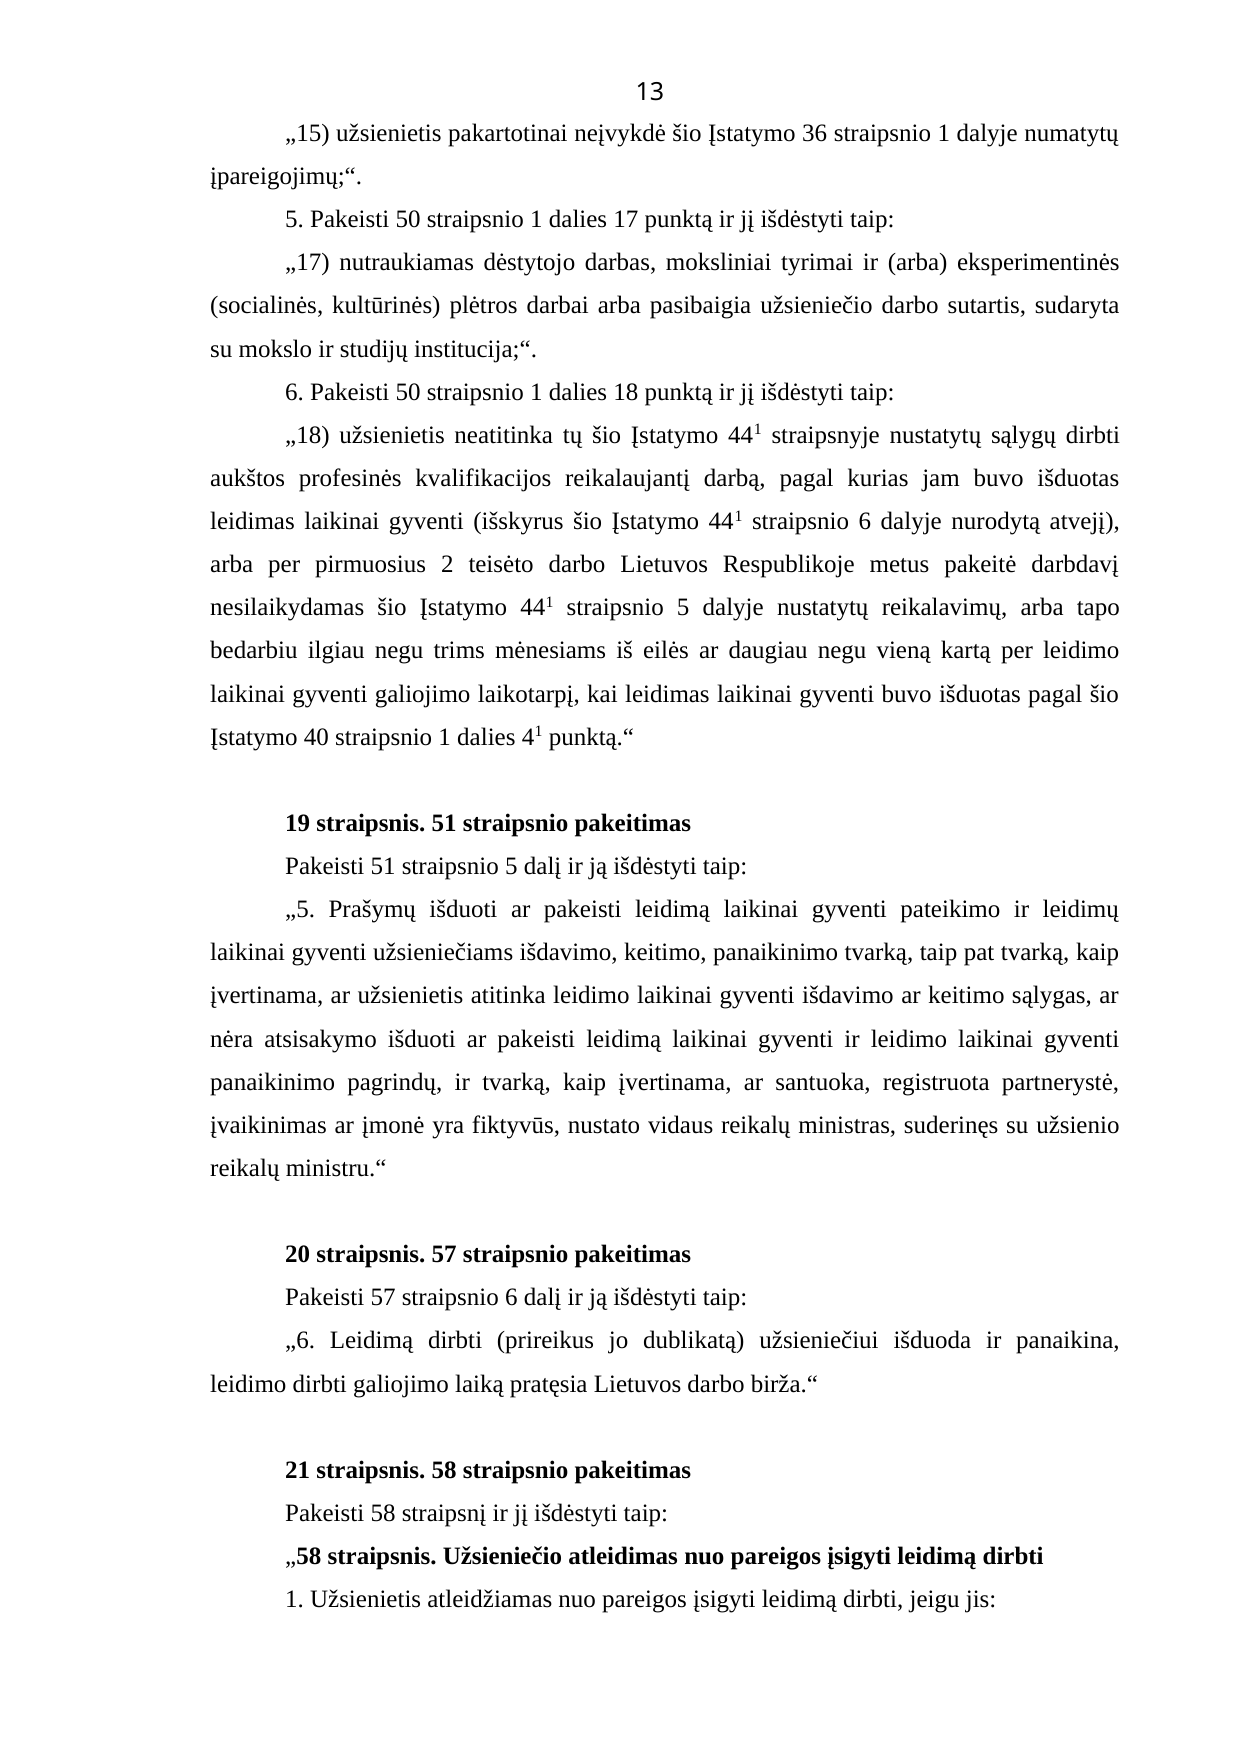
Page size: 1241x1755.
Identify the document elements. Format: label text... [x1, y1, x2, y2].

text Pakeisti 57 straipsnio 6 dalį ir ją išdėstyti taip: [210, 1282, 1120, 1311]
text 19 straipsnis. 51 straipsnio pakeitimas [210, 808, 1120, 837]
text „18) užsienietis neatitinka tų šio Įstatymo 441 straipsnyje nustatytų sąlygų dirbti aukštos profesinės kvalifikacijos reikalaujantį darbą, pagal kurias jam buvo išduotas leidimas laikinai gyventi (išskyrus šio Įstatymo 441 straipsnio 6 dalyje nurodytą atvejį), arba per pirmuosius 2 teisėto darbo Lietuvos Respublikoje metus pakeitė darbdavį nesilaikydamas šio Įstatymo 441 straipsnio 5 dalyje nustatytų reikalavimų, arba tapo bedarbiu ilgiau negu trims mėnesiams iš eilės ar daugiau negu vieną kartą per leidimo laikinai gyventi galiojimo laikotarpį, kai leidimas laikinai gyventi buvo išduotas pagal šio Įstatymo 40 straipsnio 1 dalies 41 punktą.“ [210, 420, 1120, 751]
text „58 straipsnis. Užsieniečio atleidimas nuo pareigos įsigyti leidimą dirbti [210, 1541, 1120, 1570]
text „5. Prašymų išduoti ar pakeisti leidimą laikinai gyventi pateikimo ir leidimų laikinai gyventi užsieniečiams išdavimo, keitimo, panaikinimo tvarką, taip pat tvarką, kaip įvertinama, ar užsienietis atitinka leidimo laikinai gyventi išdavimo ar keitimo sąlygas, ar nėra atsisakymo išduoti ar pakeisti leidimą laikinai gyventi ir leidimo laikinai gyventi panaikinimo pagrindų, ir tvarką, kaip įvertinama, ar santuoka, registruota partnerystė, įvaikinimas ar įmonė yra fiktyvūs, nustato vidaus reikalų ministras, suderinęs su užsienio reikalų ministru.“ [210, 894, 1120, 1182]
text 20 straipsnis. 57 straipsnio pakeitimas [210, 1239, 1120, 1268]
text 5. Pakeisti 50 straipsnio 1 dalies 17 punktą ir jį išdėstyti taip: [210, 204, 1120, 233]
text „15) užsienietis pakartotinai neįvykdė šio Įstatymo 36 straipsnio 1 dalyje numatytų įpareigojimų;“. [210, 118, 1120, 190]
text 6. Pakeisti 50 straipsnio 1 dalies 18 punktą ir jį išdėstyti taip: [210, 377, 1120, 406]
text „17) nutraukiamas dėstytojo darbas, moksliniai tyrimai ir (arba) eksperimentinės (socialinės, kultūrinės) plėtros darbai arba pasibaigia užsieniečio darbo sutartis, sudaryta su mokslo ir studijų institucija;“. [210, 247, 1120, 362]
text Pakeisti 58 straipsnį ir jį išdėstyti taip: [210, 1498, 1120, 1527]
text Pakeisti 51 straipsnio 5 dalį ir ją išdėstyti taip: [210, 851, 1120, 880]
text „6. Leidimą dirbti (prireikus jo dublikatą) užsieniečiui išduoda ir panaikina, leidimo dirbti galiojimo laiką pratęsia Lietuvos darbo birža.“ [210, 1326, 1120, 1397]
text 21 straipsnis. 58 straipsnio pakeitimas [210, 1455, 1120, 1484]
text 1. Užsienietis atleidžiamas nuo pareigos įsigyti leidimą dirbti, jeigu jis: [210, 1584, 1120, 1613]
